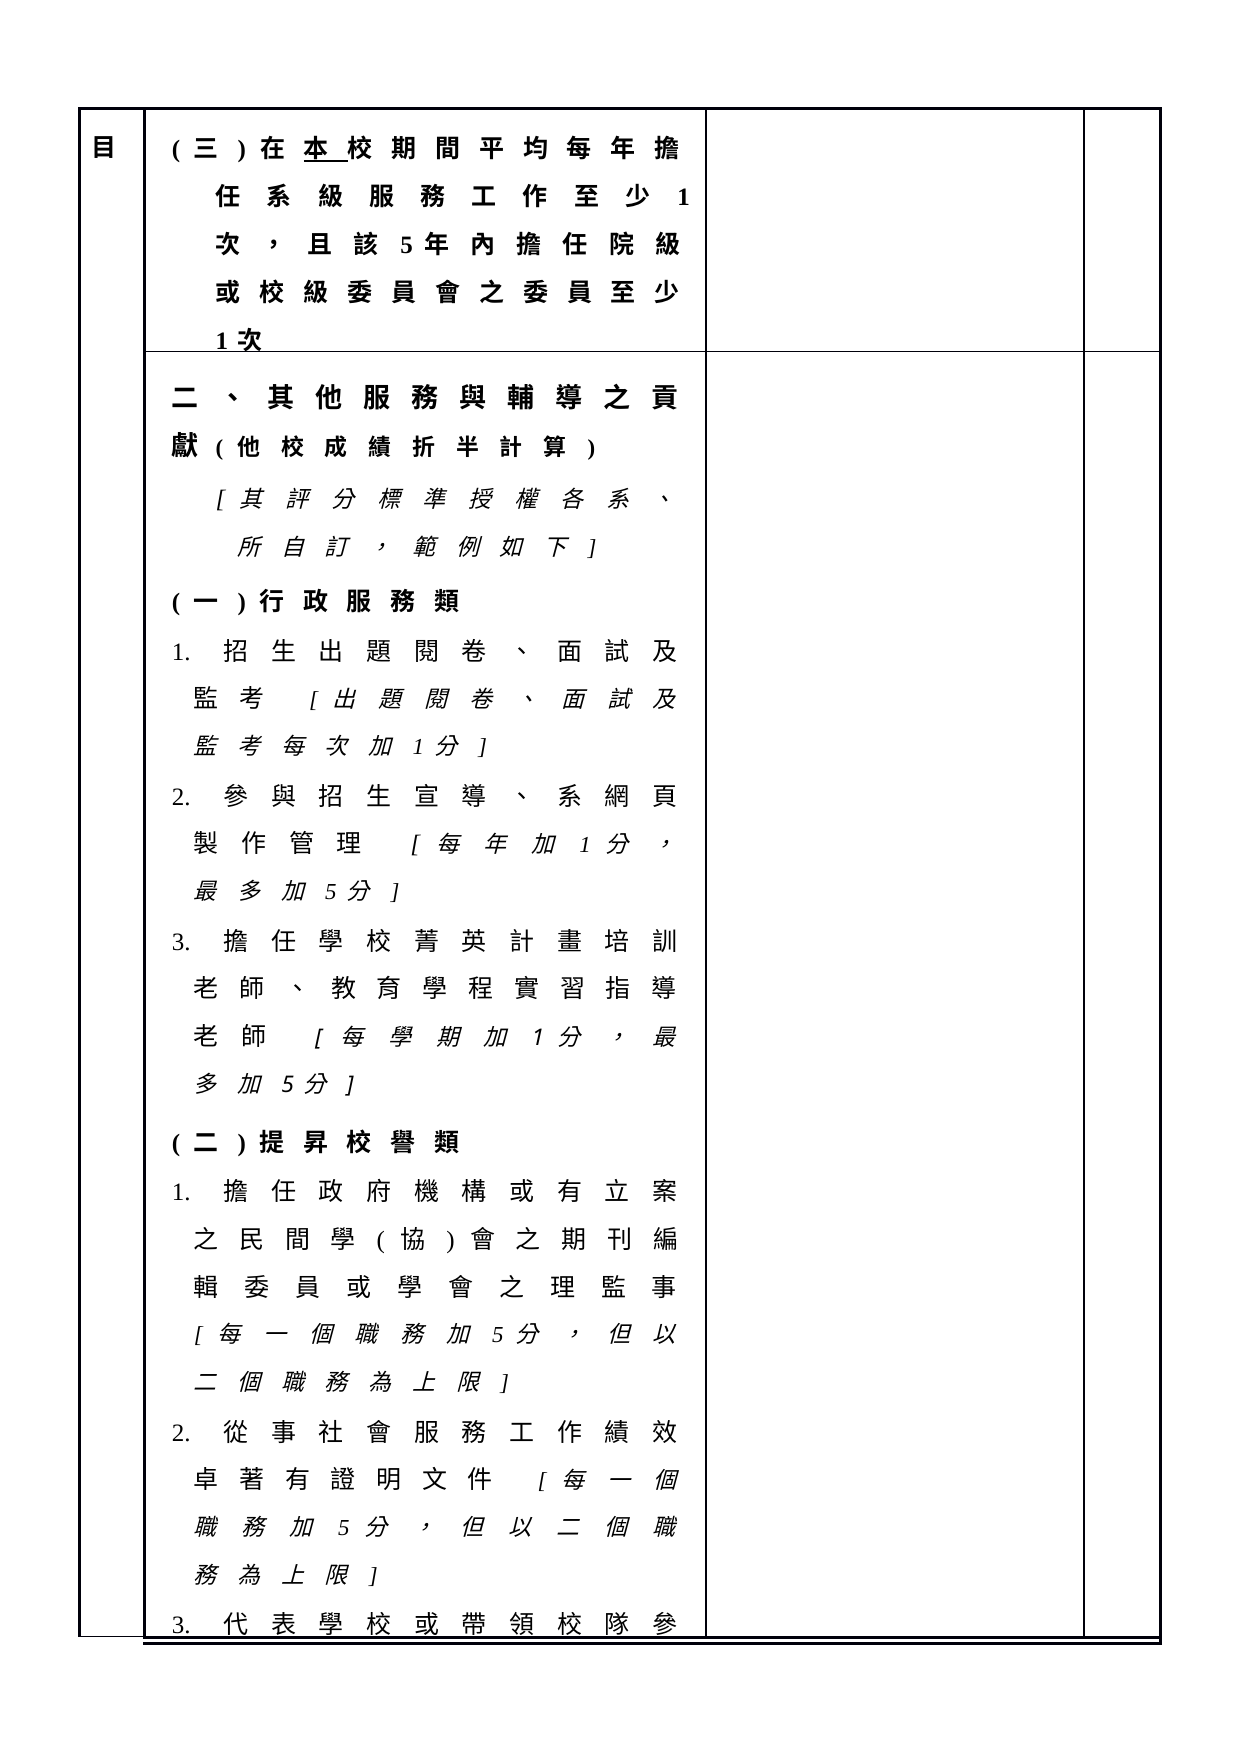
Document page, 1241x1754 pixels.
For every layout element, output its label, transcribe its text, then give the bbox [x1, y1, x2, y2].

table_cell [707, 110, 1083, 351]
table_cell [1085, 1095, 1159, 1636]
table_cell (三) 在本校期間平均每年擔任系級服務工作至少1次，且該5年內擔任院級或校級委員會之委員至少1次 [146, 110, 705, 351]
table_cell [707, 1095, 1083, 1636]
table_cell [1085, 110, 1159, 351]
table_cell (二) 提昇校譽類 1. 擔任政府機構或有立案之民間學(協)會之期刊編輯委員或學會之理監事 [每一個職務加5分，但以二個職務為上限] 2. 從事社會服務工作績效卓著有證明文件 [每一個職務加5分，但以二個職務為上限] 3. 代表學校或帶領校隊參 [146, 1095, 705, 1636]
table_cell [1085, 352, 1159, 1095]
table_cell 目 [81, 110, 143, 1636]
table_cell 二、其他服務與輔導之貢獻(他校成績折半計算) [其評分標準授權各系、所自訂，範例如下] (一) 行政服務類 1. 招生出題閱卷、面試及監考 [出題閱卷、面試及監考每次加1分] 2. 參與招生宣導、系網頁製作管理 [每年加1分，最多加5分] 3. 擔任學校菁英計畫培訓老師、教育學程實習指導老師 [每學期加1分，最多加5分] [146, 352, 705, 1095]
table_cell [707, 352, 1083, 1095]
